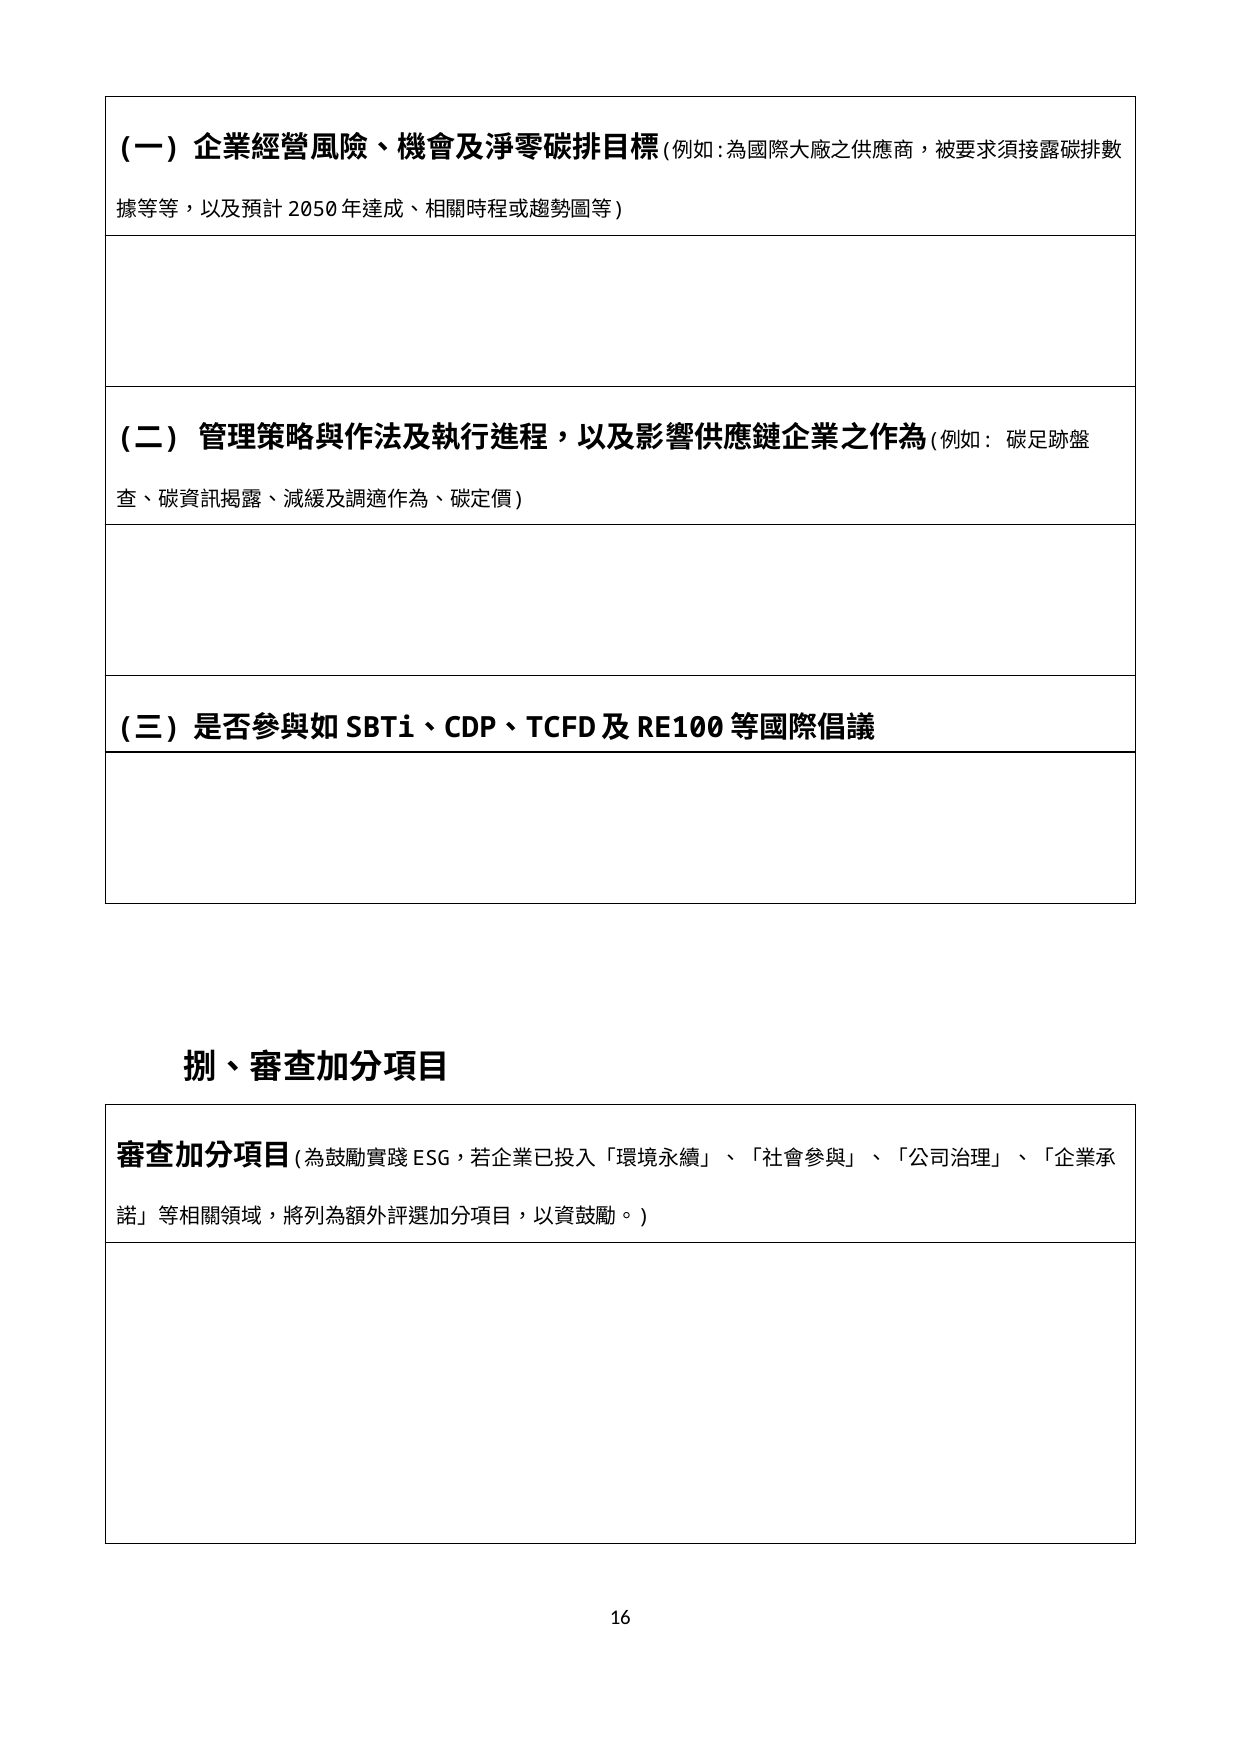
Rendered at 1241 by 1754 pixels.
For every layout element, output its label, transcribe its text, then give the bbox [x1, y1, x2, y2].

table_cell [106, 236, 1135, 386]
list 審查加分項目 [183, 1022, 1107, 1085]
table_header (一) 企業經營風險、機會及淨零碳排目標(例如:為國際大廠之供應商，被要求須接露碳排數據等等，以及預計2050年達成、相關時程或趨勢圖等) [106, 97, 1135, 235]
table_header 審查加分項目(為鼓勵實踐ESG，若企業已投入「環境永續」、「社會參與」、「公司治理」、「企業承諾」等相關領域，將列為額外評選加分項目，以資鼓勵。) [106, 1105, 1135, 1242]
table_cell (二) 管理策略與作法及執行進程，以及影響供應鏈企業之作為(例如: 碳足跡盤查、碳資訊揭露、減緩及調適作為、碳定價) [106, 387, 1135, 524]
table_cell [106, 753, 1135, 902]
table_cell (三) 是否參與如SBTi、CDP、TCFD及RE100等國際倡議 [106, 676, 1135, 751]
table_cell [106, 525, 1135, 675]
table_cell [106, 1243, 1135, 1543]
